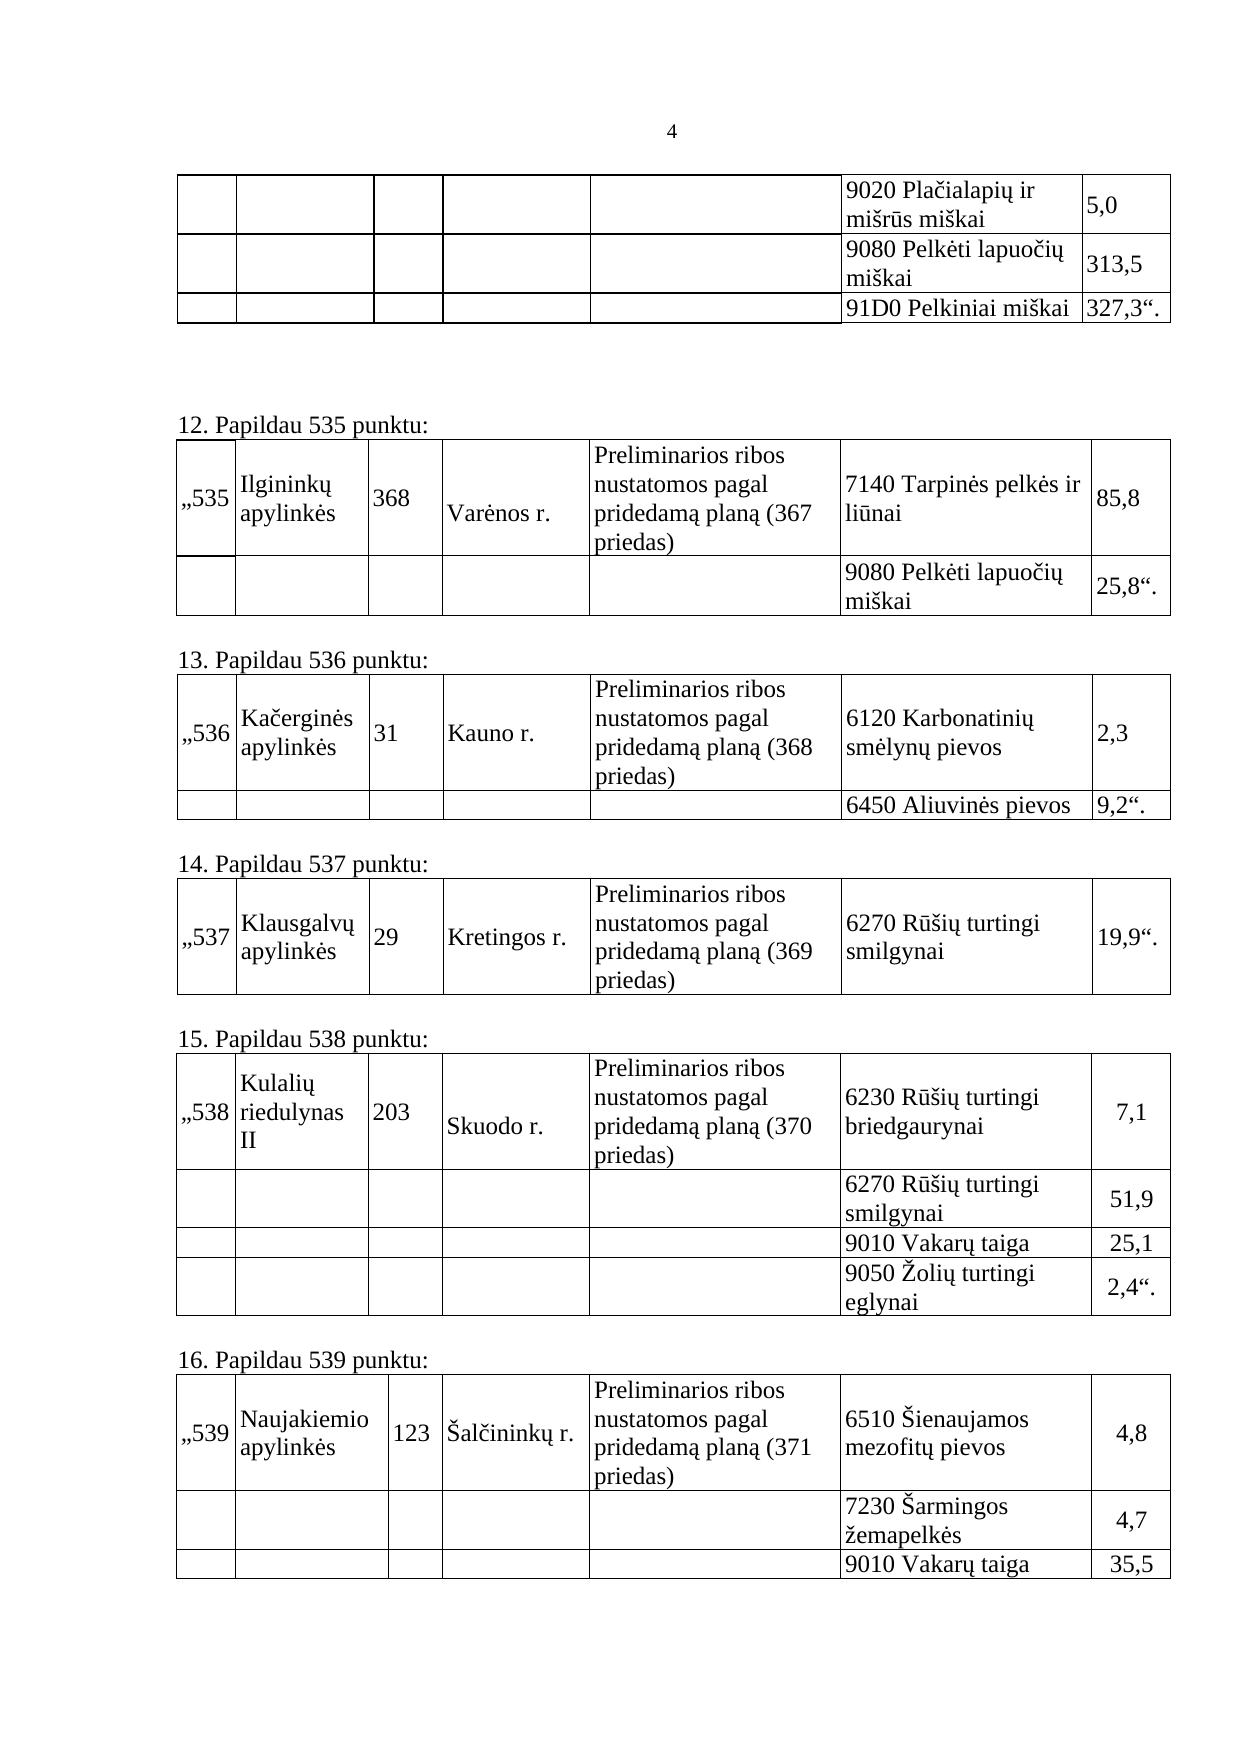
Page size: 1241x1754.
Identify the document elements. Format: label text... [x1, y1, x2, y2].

table_header Preliminarios ribos nustatomos pagal pridedamą planą (369 priedas) [591, 879, 841, 994]
table_cell [236, 1550, 388, 1578]
table_cell 9050 Žolių turtingi eglynai [841, 1258, 1091, 1315]
table_cell [443, 556, 589, 614]
table_header Preliminarios ribos nustatomos pagal pridedamą planą (371 priedas) [590, 1375, 840, 1490]
table_cell [389, 1550, 442, 1578]
table_header „536 [178, 675, 236, 789]
table_cell 327,3“. [1083, 293, 1170, 322]
table_header „535 [177, 441, 235, 555]
table_cell [443, 1491, 589, 1548]
table_cell 9010 Vakarų taiga [841, 1550, 1091, 1578]
table_cell [178, 791, 236, 819]
table_cell [177, 557, 235, 614]
text 15. Papildau 538 punktu: [177, 1024, 1166, 1052]
table_cell [178, 294, 236, 322]
table_header „537 [178, 879, 236, 994]
table_cell [590, 556, 840, 614]
table_cell [590, 1228, 840, 1257]
table_cell [590, 1258, 840, 1315]
table_cell 6270 Rūšių turtingi smilgynai [841, 1170, 1091, 1227]
table_cell [369, 1228, 442, 1257]
table_header 203 [369, 1054, 442, 1168]
table_header Naujakiemio apylinkės [236, 1375, 388, 1490]
text 13. Papildau 536 punktu: [177, 645, 1166, 673]
table_cell [369, 556, 442, 614]
table_cell 7230 Šarmingos žemapelkės [841, 1491, 1091, 1548]
table_cell [375, 176, 442, 233]
table_header 123 [389, 1375, 442, 1490]
table_cell [178, 176, 236, 233]
table_header Ilgininkų apylinkės [236, 440, 368, 555]
table_header 368 [369, 440, 442, 555]
table_cell [443, 1170, 589, 1227]
table_cell [236, 1491, 388, 1548]
table_header 29 [370, 879, 443, 994]
table_cell 9,2“. [1093, 791, 1170, 819]
table_header Kulalių riedulynas II [236, 1054, 368, 1168]
table_cell [591, 294, 841, 322]
table_header 19,9“. [1093, 879, 1170, 994]
table_header 2,3 [1093, 675, 1170, 789]
table_cell [590, 1491, 840, 1548]
table_header 7,1 [1092, 1054, 1170, 1168]
table_cell [591, 235, 841, 292]
table_header 85,8 [1092, 440, 1170, 555]
table_cell 9010 Vakarų taiga [841, 1228, 1091, 1257]
table_cell [444, 791, 590, 819]
table_cell 35,5 [1092, 1550, 1170, 1578]
table_cell [375, 235, 442, 292]
table_cell 6450 Aliuvinės pievos [842, 791, 1092, 819]
table_cell 9080 Pelkėti lapuočių miškai [841, 556, 1091, 614]
table_header „538 [177, 1054, 235, 1168]
table_cell 4,7 [1092, 1491, 1170, 1548]
table_cell 9080 Pelkėti lapuočių miškai [842, 234, 1082, 292]
table_cell [443, 1550, 589, 1578]
table_cell [389, 1491, 442, 1548]
table_cell [591, 176, 841, 233]
table_cell [369, 1258, 442, 1315]
table_cell 51,9 [1092, 1170, 1170, 1227]
table_cell [236, 1228, 368, 1257]
table_header Klausgalvų apylinkės [237, 879, 369, 994]
table_header 6120 Karbonatinių smėlynų pievos [842, 675, 1092, 789]
table_cell [444, 235, 590, 292]
table_header 7140 Tarpinės pelkės ir liūnai [841, 440, 1091, 555]
table_cell [177, 1228, 235, 1257]
table_cell 5,0 [1083, 175, 1170, 233]
table_cell [177, 1491, 235, 1548]
table_cell 313,5 [1083, 234, 1170, 292]
table_header Preliminarios ribos nustatomos pagal pridedamą planą (367 priedas) [590, 440, 840, 555]
table_cell 9020 Plačialapių ir mišrūs miškai [842, 175, 1082, 233]
table_header 4,8 [1092, 1375, 1170, 1490]
table_header „539 [177, 1375, 235, 1490]
table_header 6270 Rūšių turtingi smilgynai [842, 879, 1092, 994]
table_cell 91D0 Pelkiniai miškai [842, 293, 1082, 322]
table_cell [237, 791, 369, 819]
table_cell [237, 294, 373, 322]
table_cell [444, 176, 590, 233]
table_cell [236, 1170, 368, 1227]
table_header 6230 Rūšių turtingi briedgaurynai [841, 1054, 1091, 1168]
table_cell [237, 235, 373, 292]
table_cell 25,1 [1092, 1228, 1170, 1257]
table_cell [591, 791, 841, 819]
text 16. Papildau 539 punktu: [177, 1345, 1166, 1374]
text 12. Papildau 535 punktu: [177, 410, 1166, 439]
table_header 6510 Šienaujamos mezofitų pievos [841, 1375, 1091, 1490]
table_cell [178, 235, 236, 292]
table_cell [237, 176, 373, 233]
table_header Preliminarios ribos nustatomos pagal pridedamą planą (368 priedas) [591, 675, 841, 789]
table_header Kauno r. [444, 675, 590, 789]
table_header Preliminarios ribos nustatomos pagal pridedamą planą (370 priedas) [590, 1054, 840, 1168]
table_cell [444, 294, 590, 322]
table_cell [375, 294, 442, 322]
table_header Skuodo r. [443, 1054, 589, 1168]
table_cell [369, 1170, 442, 1227]
table_cell [177, 1170, 235, 1227]
table_cell [236, 1258, 368, 1315]
table_cell [590, 1550, 840, 1578]
table_cell [443, 1258, 589, 1315]
table_cell [177, 1550, 235, 1578]
table_cell [177, 1258, 235, 1315]
table_header Kretingos r. [444, 879, 590, 994]
table_header Šalčininkų r. [443, 1375, 589, 1490]
text 14. Papildau 537 punktu: [177, 849, 1166, 878]
table_cell 2,4“. [1092, 1258, 1170, 1315]
table_cell 25,8“. [1092, 556, 1170, 614]
table_header Varėnos r. [443, 440, 589, 555]
table_header Kačerginės apylinkės [237, 675, 369, 789]
table_cell [370, 791, 443, 819]
table_cell [590, 1170, 840, 1227]
table_cell [443, 1228, 589, 1257]
table_cell [236, 556, 368, 614]
table_header 31 [370, 675, 443, 789]
